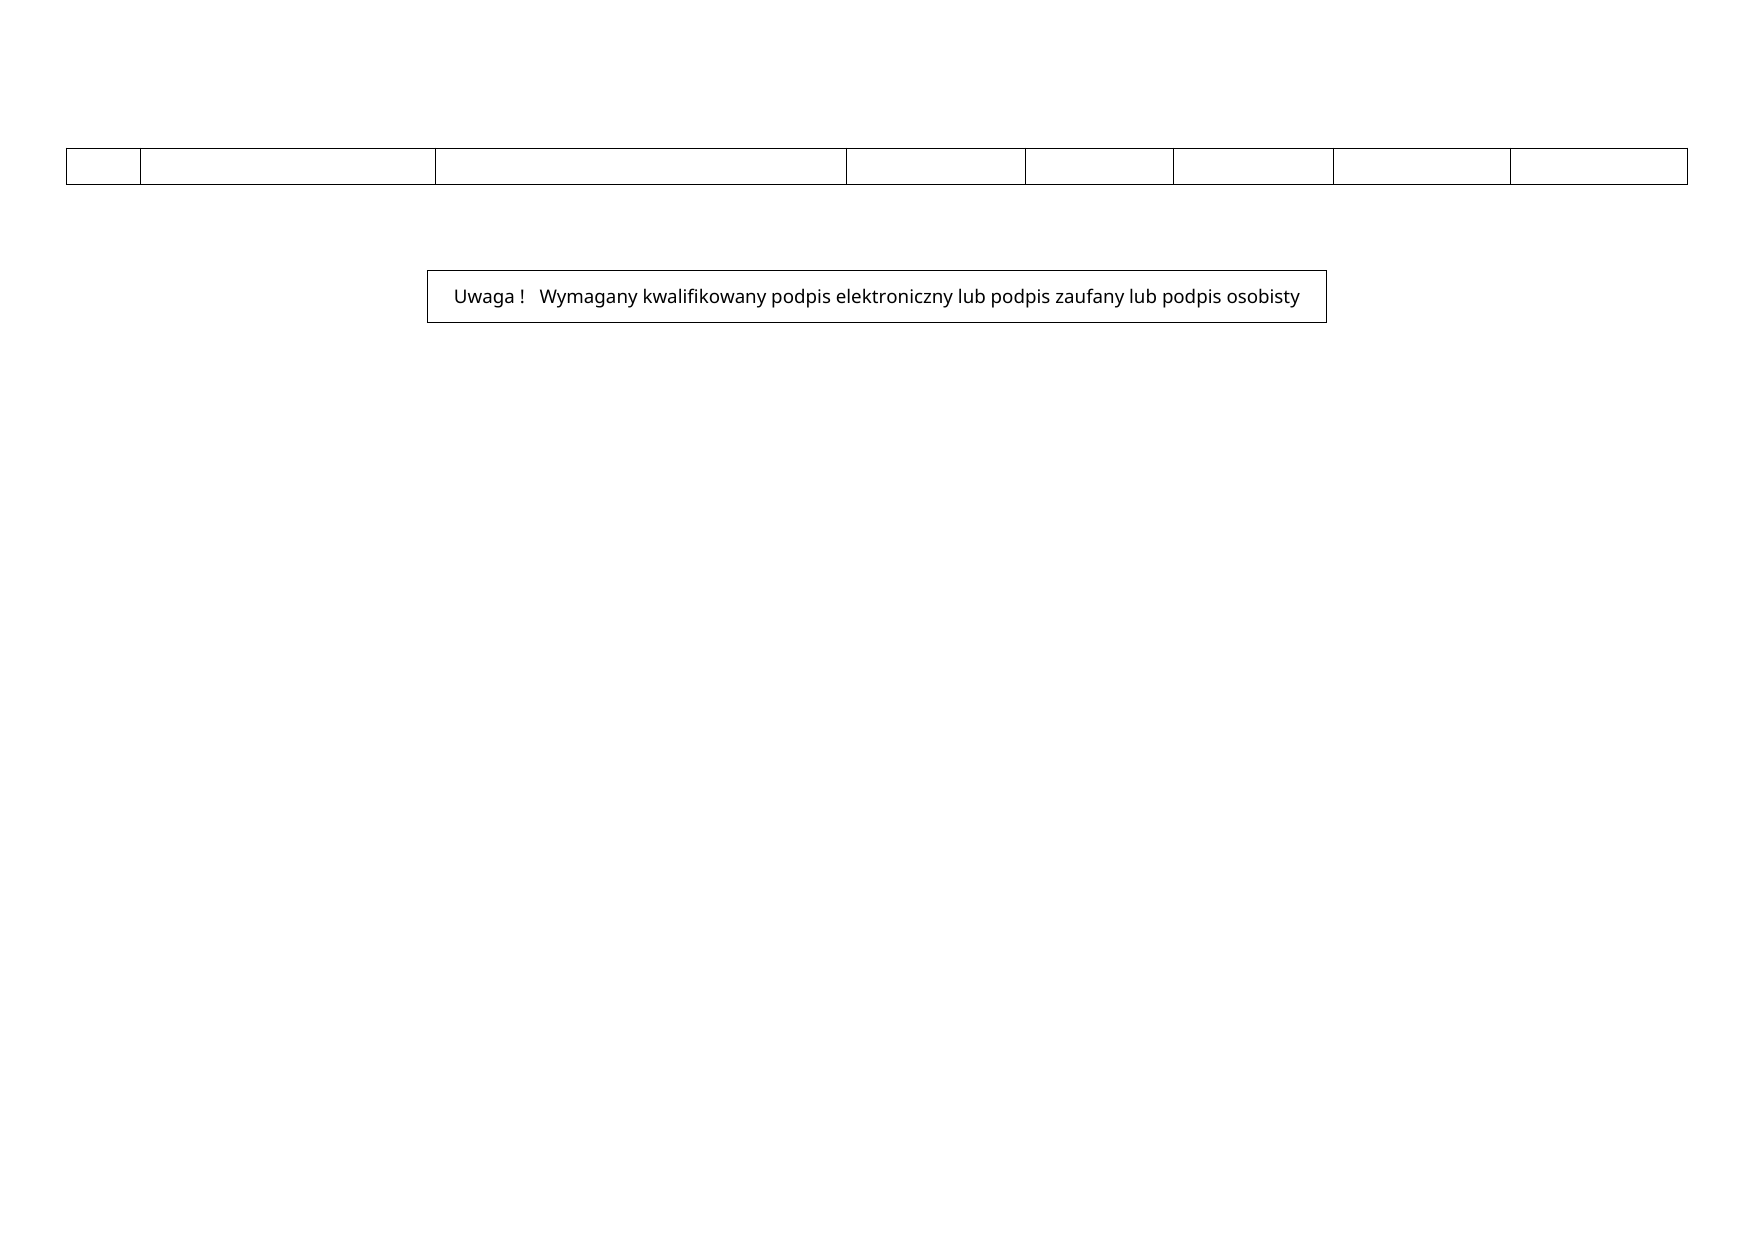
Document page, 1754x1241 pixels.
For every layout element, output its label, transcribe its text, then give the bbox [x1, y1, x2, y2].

table_cell [1334, 149, 1510, 184]
table_cell [1174, 149, 1333, 184]
table_cell [141, 149, 435, 184]
table_cell [1026, 149, 1173, 184]
table_cell [1511, 149, 1687, 184]
table_cell [436, 149, 846, 184]
table_cell [67, 149, 140, 184]
table_header Uwaga ! Wymagany kwalifikowany podpis elektroniczny lub podpis zaufany lub podpis osobisty [428, 271, 1326, 322]
table_cell [847, 149, 1025, 184]
